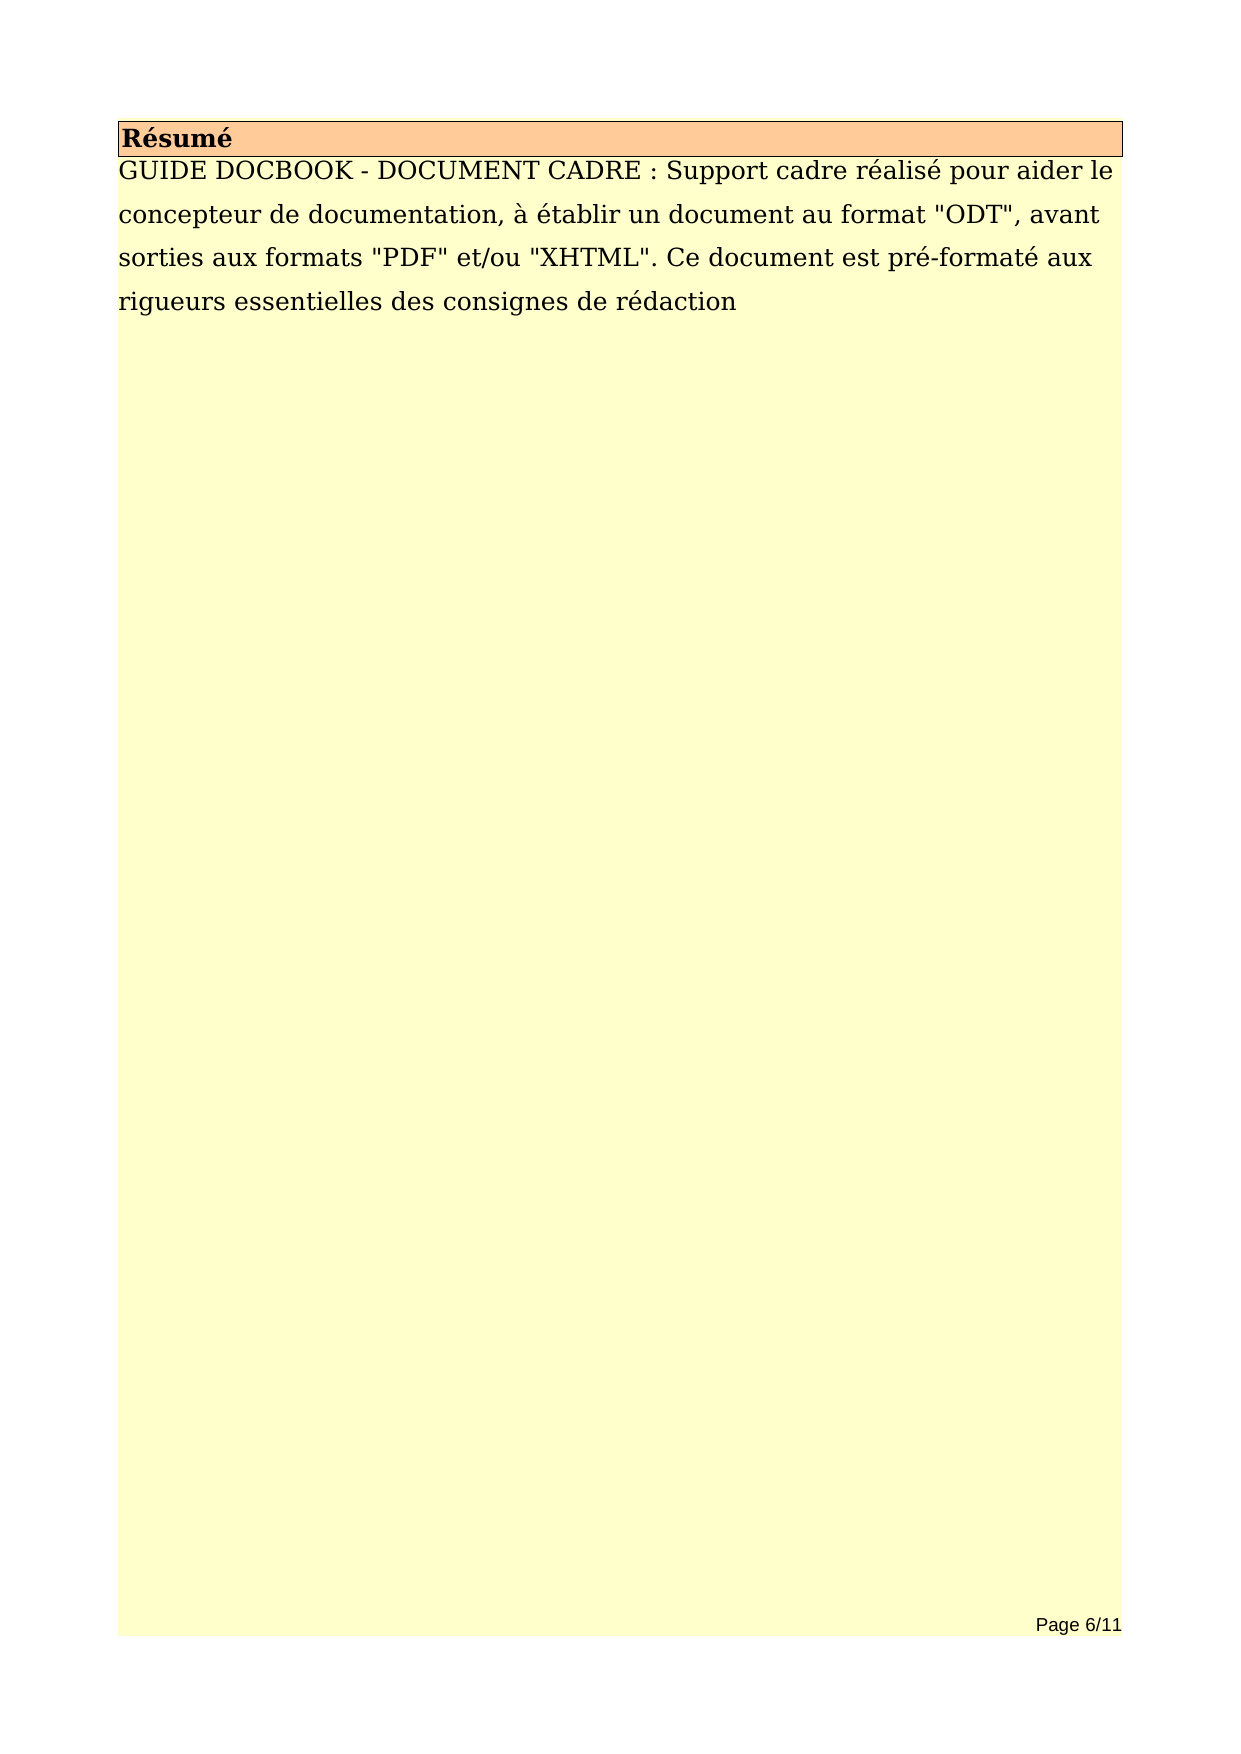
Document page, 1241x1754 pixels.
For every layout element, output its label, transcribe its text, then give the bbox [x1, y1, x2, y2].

text GUIDE DOCBOOK - DOCUMENT CADRE : Support cadre réalisé pour aider le concepteur de documentation, à établir un document au format "ODT", avant sorties aux formats "PDF" et/ou "XHTML". Ce document est pré-formaté aux rigueurs essentielles des consignes de rédaction [118, 157, 1122, 316]
text Résumé [119, 122, 1122, 156]
